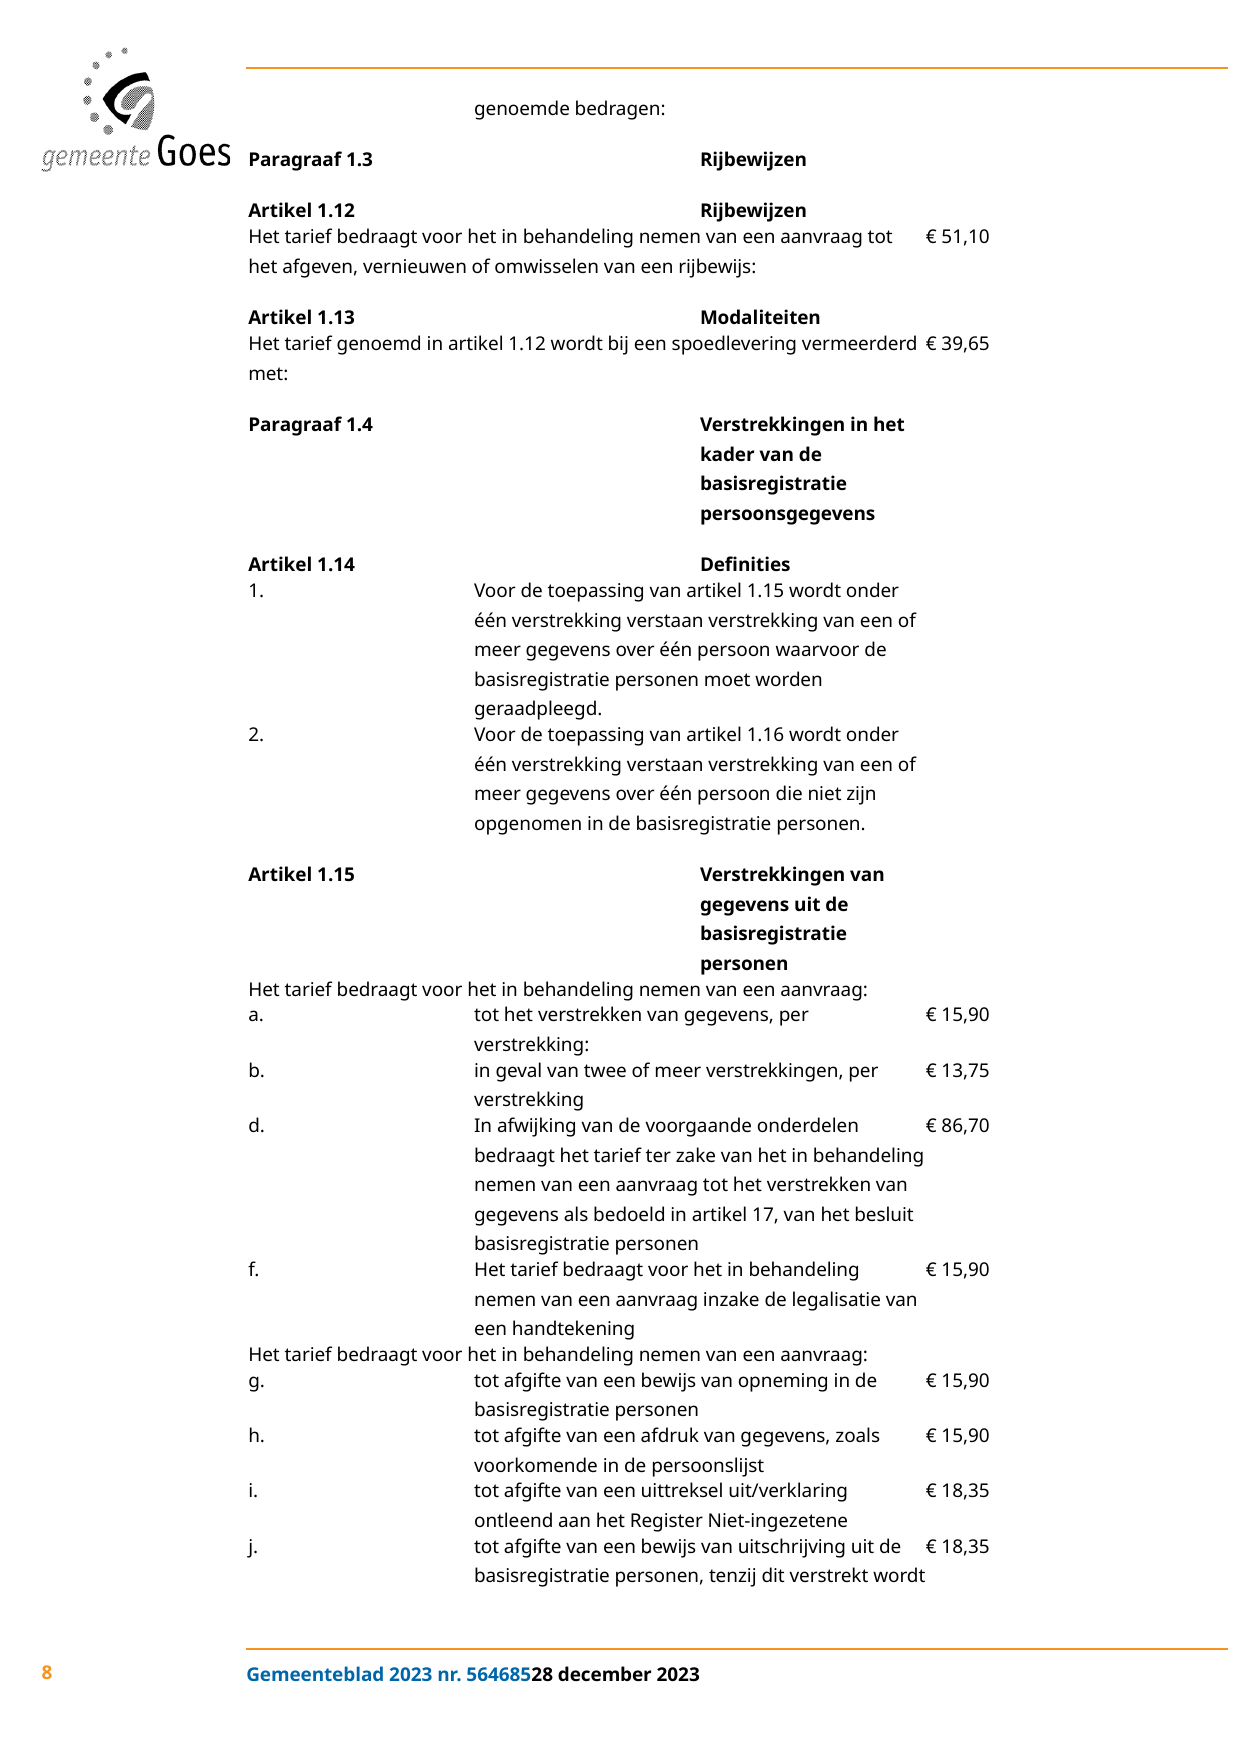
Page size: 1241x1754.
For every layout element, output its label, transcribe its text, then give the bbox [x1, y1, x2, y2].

table_cell tot afgifte van een bewijs van opneming in de basisregistratie personen [474, 1367, 926, 1422]
table_cell [926, 577, 1152, 721]
table_cell € 18,35 [926, 1478, 1152, 1533]
table_cell i. [248, 1478, 474, 1533]
table_cell [248, 279, 474, 304]
table_cell [926, 95, 1152, 121]
table_cell € 15,90 [926, 1256, 1152, 1341]
table_cell € 15,90 [926, 1422, 1152, 1478]
table_cell b. [248, 1057, 474, 1112]
picture [41, 47, 231, 172]
table_cell j. [248, 1533, 474, 1588]
table_cell Paragraaf 1.4 [248, 411, 700, 526]
table_cell [926, 861, 1152, 976]
table_cell tot het verstrekken van gegevens, per verstrekking: [474, 1002, 926, 1057]
table_cell € 15,90 [926, 1367, 1152, 1422]
table_cell g. [248, 1367, 474, 1422]
table_cell [926, 172, 1152, 198]
table_cell tot afgifte van een bewijs van uitschrijving uit de basisregistratie personen, tenzij dit verstrekt wordt [474, 1533, 926, 1588]
table_cell [926, 1341, 1152, 1367]
table_cell € 86,70 [926, 1112, 1152, 1256]
table_cell [700, 279, 926, 304]
table_cell [248, 95, 474, 121]
table_cell [474, 836, 700, 861]
table_cell [926, 386, 1152, 411]
table_cell [926, 121, 1152, 146]
table_cell Artikel 1.13 [248, 305, 700, 330]
table_cell [926, 411, 1152, 526]
table_cell € 13,75 [926, 1057, 1152, 1112]
table_cell 1. [248, 577, 474, 721]
table_cell Paragraaf 1.3 [248, 146, 700, 172]
table_cell [248, 836, 474, 861]
table_cell [926, 721, 1152, 836]
table_cell Artikel 1.14 [248, 551, 700, 577]
table_cell Rijbewijzen [700, 146, 926, 172]
table_cell € 15,90 [926, 1002, 1152, 1057]
table_cell 2. [248, 721, 474, 836]
table_cell [248, 386, 474, 411]
table_cell [474, 526, 700, 551]
table_cell [700, 526, 926, 551]
table_cell [248, 121, 474, 146]
table_cell [926, 279, 1152, 304]
table_cell [700, 121, 926, 146]
table_cell Het tarief bedraagt voor het in behandeling nemen van een aanvraag: [248, 1341, 926, 1367]
table_cell [248, 172, 474, 198]
table_cell tot afgifte van een afdruk van gegevens, zoals voorkomende in de persoonslijst [474, 1422, 926, 1478]
table_cell Voor de toepassing van artikel 1.15 wordt onder één verstrekking verstaan verstrekking van een of meer gegevens over één persoon waarvoor de basisregistratie personen moet worden geraadpleegd. [474, 577, 926, 721]
table_cell Definities [700, 551, 926, 577]
table_cell [700, 386, 926, 411]
table_cell [926, 198, 1152, 223]
table_cell € 18,35 [926, 1533, 1152, 1588]
table_cell [926, 526, 1152, 551]
table_cell Artikel 1.12 [248, 198, 700, 223]
table_cell [700, 836, 926, 861]
table_cell [926, 146, 1152, 172]
table_cell in geval van twee of meer verstrekkingen, per verstrekking [474, 1057, 926, 1112]
table_cell € 39,65 [926, 330, 1152, 386]
table_cell h. [248, 1422, 474, 1478]
table_cell Voor de toepassing van artikel 1.16 wordt onder één verstrekking verstaan verstrekking van een of meer gegevens over één persoon die niet zijn opgenomen in de basisregistratie personen. [474, 721, 926, 836]
table_cell Het tarief genoemd in artikel 1.12 wordt bij een spoedlevering vermeerderd met: [248, 330, 926, 386]
table_cell Het tarief bedraagt voor het in behandeling nemen van een aanvraag: [248, 976, 926, 1002]
table_cell a. [248, 1002, 474, 1057]
table_cell genoemde bedragen: [474, 95, 926, 121]
table_cell [700, 172, 926, 198]
table_cell [474, 386, 700, 411]
table_cell Rijbewijzen [700, 198, 926, 223]
table_cell Het tarief bedraagt voor het in behandeling nemen van een aanvraag tot het afgeven, vernieuwen of omwisselen van een rijbewijs: [248, 224, 926, 279]
table_cell Verstrekkingen van gegevens uit de basisregistratie personen [700, 861, 926, 976]
table_cell [926, 836, 1152, 861]
table_cell In afwijking van de voorgaande onderdelen bedraagt het tarief ter zake van het in behandeling nemen van een aanvraag tot het verstrekken van gegevens als bedoeld in artikel 17, van het besluit basisregistratie personen [474, 1112, 926, 1256]
table_cell Modaliteiten [700, 305, 926, 330]
table_cell Verstrekkingen in het kader van de basisregistratie persoonsgegevens [700, 411, 926, 526]
table_cell [474, 121, 700, 146]
table_cell [926, 976, 1152, 1002]
table_cell € 51,10 [926, 224, 1152, 279]
table_cell d. [248, 1112, 474, 1256]
table_cell Artikel 1.15 [248, 861, 700, 976]
table_cell [926, 551, 1152, 577]
table_cell Het tarief bedraagt voor het in behandeling nemen van een aanvraag inzake de legalisatie van een handtekening [474, 1256, 926, 1341]
table_cell [474, 172, 700, 198]
table_cell [926, 305, 1152, 330]
table_cell [248, 526, 474, 551]
table_cell f. [248, 1256, 474, 1341]
table_cell tot afgifte van een uittreksel uit/verklaring ontleend aan het Register Niet-ingezetene [474, 1478, 926, 1533]
table_cell [474, 279, 700, 304]
